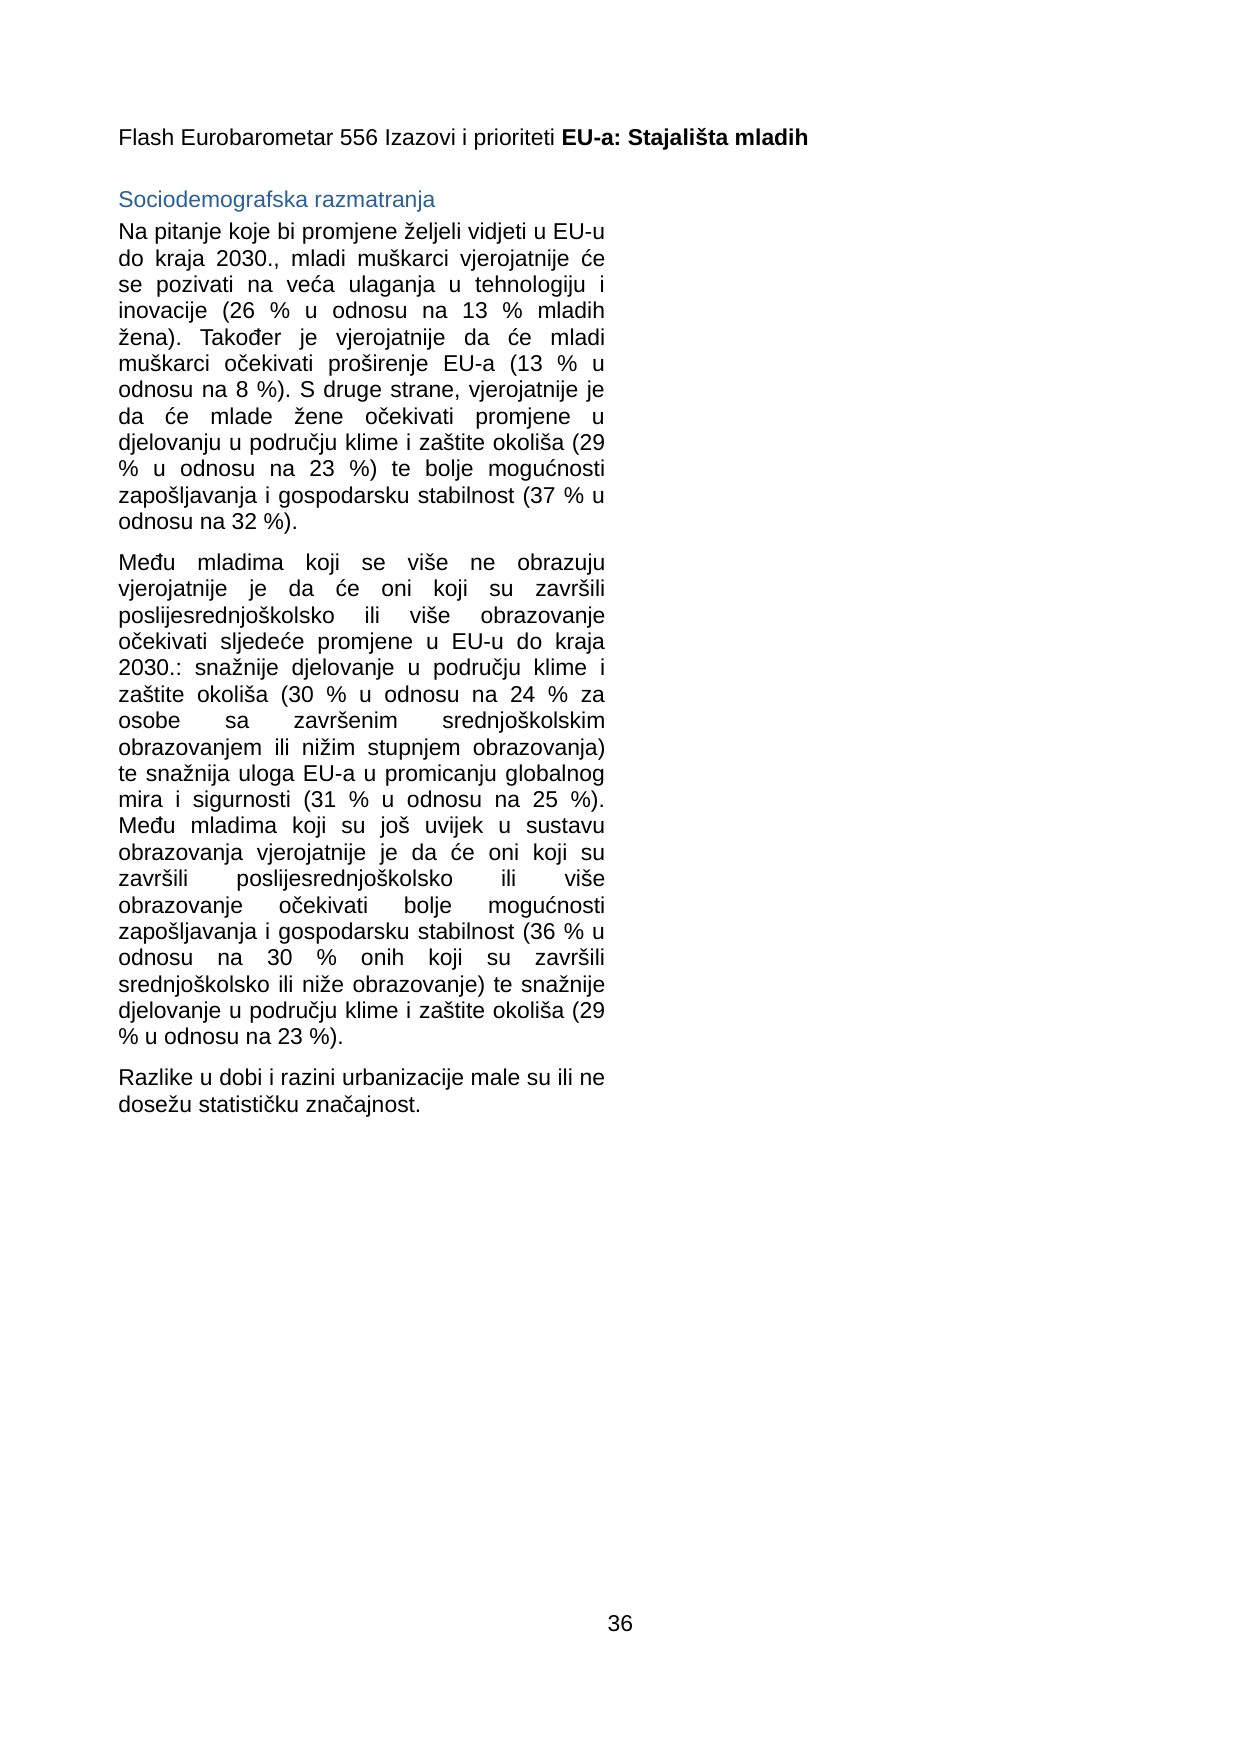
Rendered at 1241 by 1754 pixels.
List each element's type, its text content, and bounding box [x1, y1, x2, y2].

text Među mladima koji se više ne obrazuju vjerojatnije je da će oni koji su završili poslijesrednjoškolsko ili više obrazovanje očekivati sljedeće promjene u EU-u do kraja 2030.: snažnije djelovanje u području klime i zaštite okoliša (30 % u odnosu na 24 % za osobe sa završenim srednjoškolskim obrazovanjem ili nižim stupnjem obrazovanja) te snažnija uloga EU-a u promicanju globalnog mira i sigurnosti (31 % u odnosu na 25 %). Među mladima koji su još uvijek u sustavu obrazovanja vjerojatnije je da će oni koji su završili poslijesrednjoškolsko ili više obrazovanje očekivati bolje mogućnosti zapošljavanja i gospodarsku stabilnost (36 % u odnosu na 30 % onih koji su završili srednjoškolsko ili niže obrazovanje) te snažnije djelovanje u području klime i zaštite okoliša (29 % u odnosu na 23 %). [118, 549, 605, 1050]
text Razlike u dobi i razini urbanizacije male su ili ne dosežu statističku značajnost. [118, 1064, 605, 1117]
text Na pitanje koje bi promjene željeli vidjeti u EU-u do kraja 2030., mladi muškarci vjerojatnije će se pozivati na veća ulaganja u tehnologiju i inovacije (26 % u odnosu na 13 % mladih žena). Također je vjerojatnije da će mladi muškarci očekivati proširenje EU-a (13 % u odnosu na 8 %). S druge strane, vjerojatnije je da će mlade žene očekivati promjene u djelovanju u području klime i zaštite okoliša (29 % u odnosu na 23 %) te bolje mogućnosti zapošljavanja i gospodarsku stabilnost (37 % u odnosu na 32 %). [118, 218, 605, 534]
text Sociodemografska razmatranja [118, 186, 605, 212]
